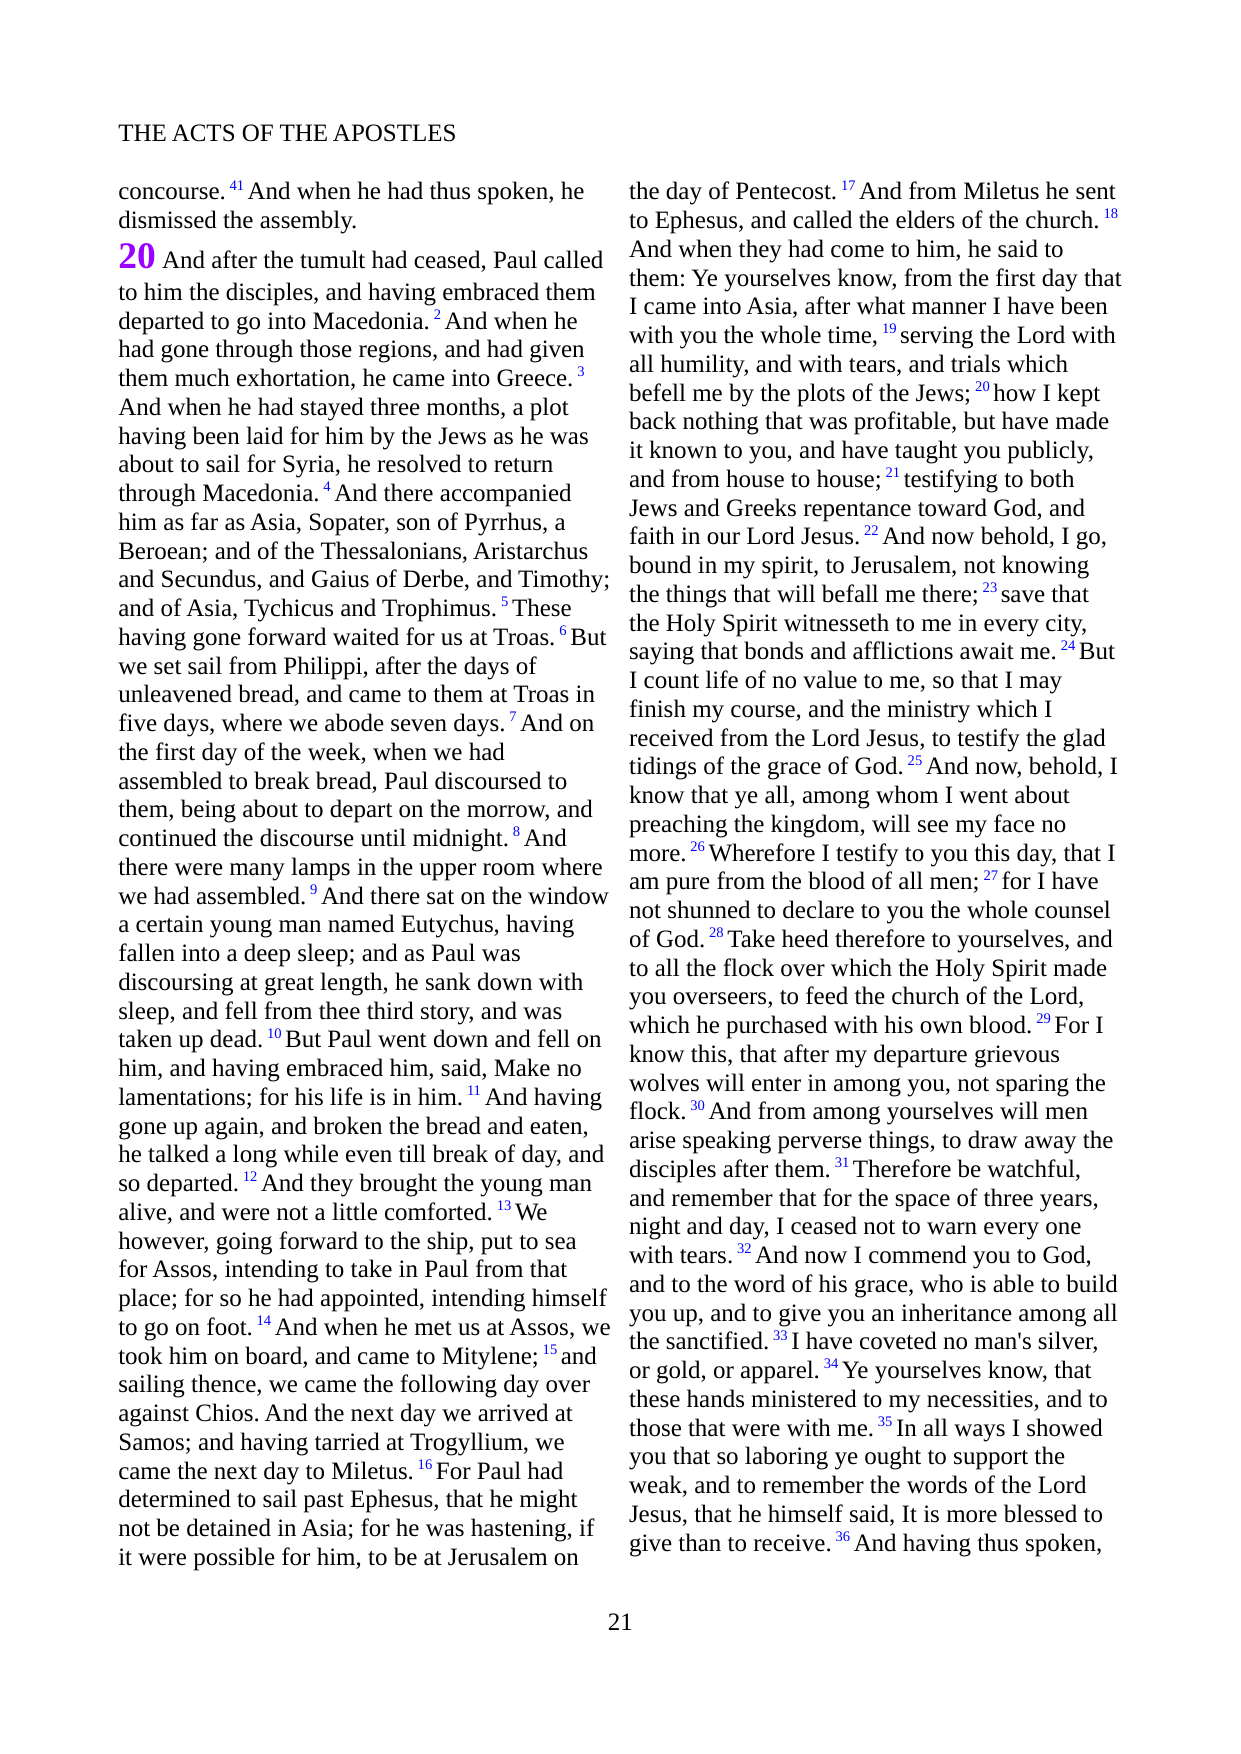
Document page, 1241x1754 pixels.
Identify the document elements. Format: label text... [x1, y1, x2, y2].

text the day of Pentecost. 17 And from Miletus he sent to Ephesus, and called the elders of the church. 18 And when they had come to him, he said to them: Ye yourselves know, from the first day that I came into Asia, after what manner I have been with you the whole time, 19 serving the Lord with all humility, and with tears, and trials which befell me by the plots of the Jews; 20 how I kept back nothing that was profitable, but have made it known to you, and have taught you publicly, and from house to house; 21 testifying to both Jews and Greeks repentance toward God, and faith in our Lord Jesus. 22 And now behold, I go, bound in my spirit, to Jerusalem, not knowing the things that will befall me there; 23 save that the Holy Spirit witnesseth to me in every city, saying that bonds and afflictions await me. 24 But I count life of no value to me, so that I may finish my course, and the ministry which I received from the Lord Jesus, to testify the glad tidings of the grace of God. 25 And now, behold, I know that ye all, among whom I went about preaching the kingdom, will see my face no more. 26 Wherefore I testify to you this day, that I am pure from the blood of all men; 27 for I have not shunned to declare to you the whole counsel of God. 28 Take heed therefore to yourselves, and to all the flock over which the Holy Spirit made you overseers, to feed the church of the Lord, which he purchased with his own blood. 29 For I know this, that after my departure grievous wolves will enter in among you, not sparing the flock. 30 And from among yourselves will men arise speaking perverse things, to draw away the disciples after them. 31 Therefore be watchful, and remember that for the space of three years, night and day, I ceased not to warn every one with tears. 32 And now I commend you to God, and to the word of his grace, who is able to build you up, and to give you an inheritance among all the sanctified. 33 I have coveted no man's silver, or gold, or apparel. 34 Ye yourselves know, that these hands ministered to my necessities, and to those that were with me. 35 In all ways I showed you that so laboring ye ought to support the weak, and to remember the words of the Lord Jesus, that he himself said, It is more blessed to give than to receive. 36 And having thus spoken, [629, 176, 1122, 1556]
text concourse. 41 And when he had thus spoken, he dismissed the assembly. [118, 176, 611, 234]
text 20 And after the tumult had ceased, Paul called to him the disciples, and having embraced them departed to go into Macedonia. 2 And when he had gone through those regions, and had given them much exhortation, he came into Greece. 3 And when he had stayed three months, a plot having been laid for him by the Jews as he was about to sail for Syria, he resolved to return through Macedonia. 4 And there accompanied him as far as Asia, Sopater, son of Pyrrhus, a Beroean; and of the Thessalonians, Aristarchus and Secundus, and Gaius of Derbe, and Timothy; and of Asia, Tychicus and Trophimus. 5 These having gone forward waited for us at Troas. 6 But we set sail from Philippi, after the days of unleavened bread, and came to them at Troas in five days, where we abode seven days. 7 And on the first day of the week, when we had assembled to break bread, Paul discoursed to them, being about to depart on the morrow, and continued the discourse until midnight. 8 And there were many lamps in the upper room where we had assembled. 9 And there sat on the window a certain young man named Eutychus, having fallen into a deep sleep; and as Paul was discoursing at great length, he sank down with sleep, and fell from thee third story, and was taken up dead. 10 But Paul went down and fell on him, and having embraced him, said, Make no lamentations; for his life is in him. 11 And having gone up again, and broken the bread and eaten, he talked a long while even till break of day, and so departed. 12 And they brought the young man alive, and were not a little comforted. 13 We however, going forward to the ship, put to sea for Assos, intending to take in Paul from that place; for so he had appointed, intending himself to go on foot. 14 And when he met us at Assos, we took him on board, and came to Mitylene; 15 and sailing thence, we came the following day over against Chios. And the next day we arrived at Samos; and having tarried at Trogyllium, we came the next day to Miletus. 16 For Paul had determined to sail past Ephesus, that he might not be detained in Asia; for he was hastening, if it were possible for him, to be at Jerusalem on [118, 234, 611, 1571]
